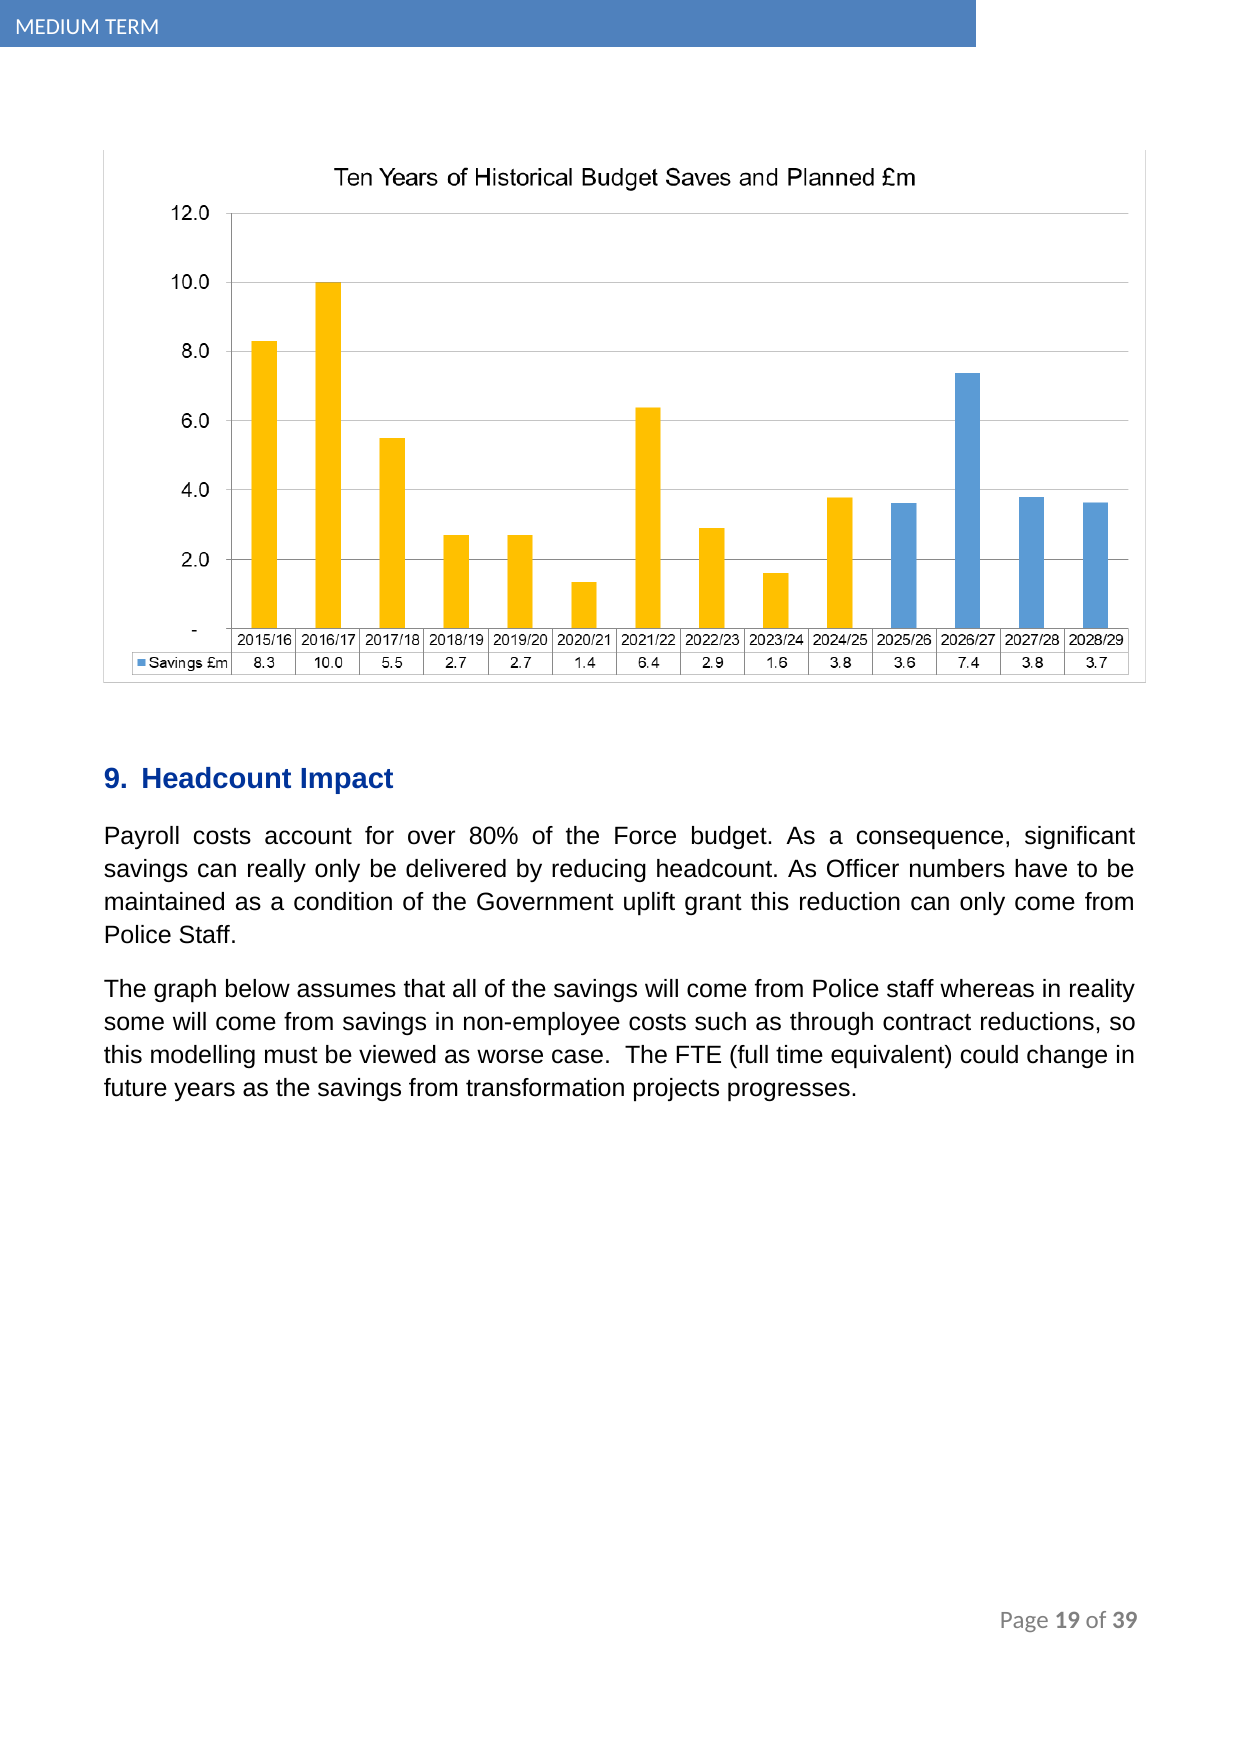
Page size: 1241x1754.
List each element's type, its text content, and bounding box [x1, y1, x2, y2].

list Headcount Impact [103, 761, 1137, 795]
text Payroll costs account for over 80% of the Force budget. As a consequence, significant savings can really only be delivered by reducing headcount. As Officer numbers have to be maintained as a condition of the Government uplift grant this reduction can only come from Police Staff. [103, 821, 1137, 948]
text The graph below assumes that all of the savings will come from Police staff whereas in reality some will come from savings in non-employee costs such as through contract reductions, so this modelling must be viewed as worse case. The FTE (full time equivalent) could change in future years as the savings from transformation projects progresses. [103, 974, 1137, 1101]
